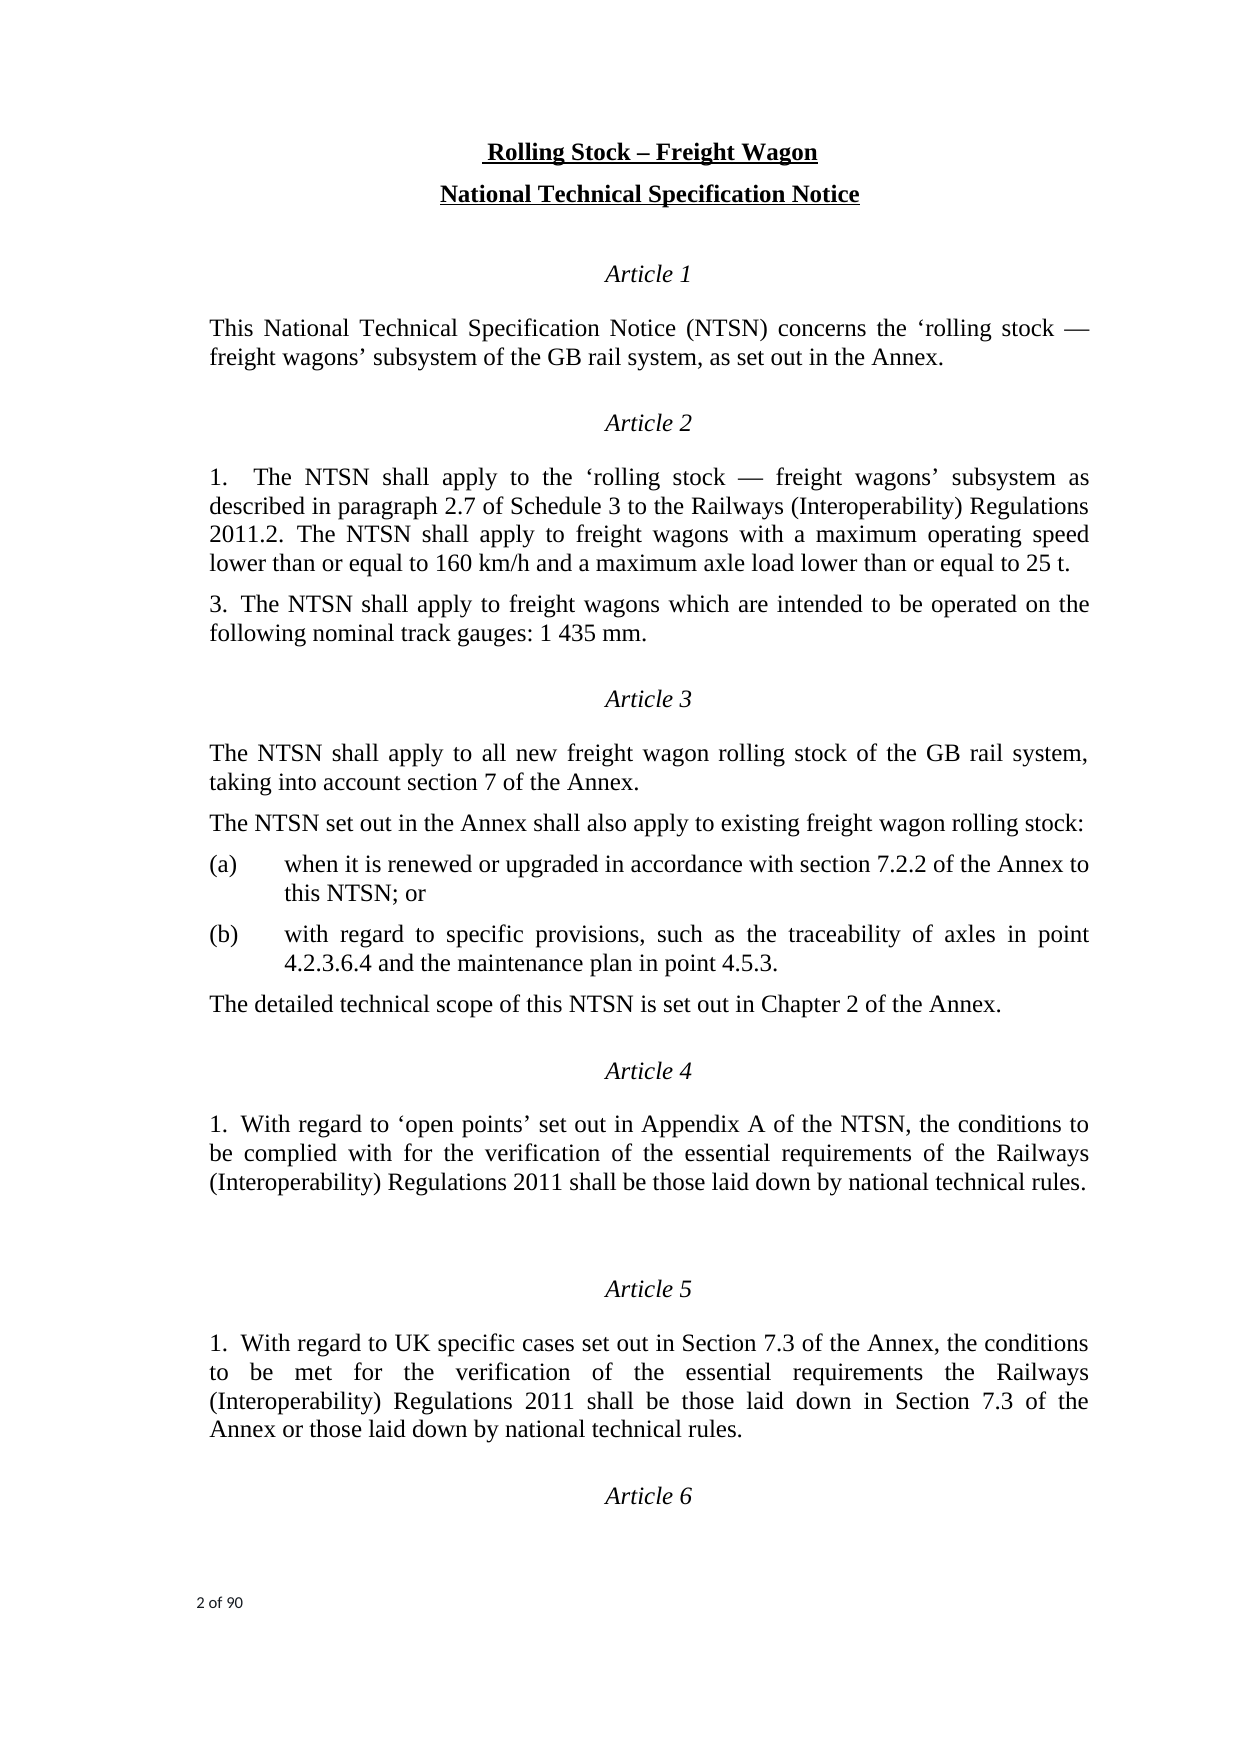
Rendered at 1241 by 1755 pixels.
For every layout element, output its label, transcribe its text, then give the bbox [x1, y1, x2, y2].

text Article 4 [209, 1056, 1090, 1084]
text Article 2 [209, 408, 1090, 437]
text 1. With regard to ‘open points’ set out in Appendix A of the NTSN, the conditions to be complied with for the verification of the essential requirements of the Railways (Interoperability) Regulations 2011 shall be those laid down by national technical rules. [209, 1109, 1090, 1196]
text 3. The NTSN shall apply to freight wagons which are intended to be operated on the following nominal track gauges: 1 435 mm. [209, 589, 1090, 647]
text This National Technical Specification Notice (NTSN) concerns the ‘rolling stock — freight wagons’ subsystem of the GB rail system, as set out in the Annex. [209, 313, 1090, 371]
text Article 1 [209, 259, 1090, 288]
text The NTSN set out in the Annex shall also apply to existing freight wagon rolling stock: [209, 808, 1090, 837]
text Article 3 [209, 684, 1090, 713]
text Article 6 [209, 1481, 1090, 1509]
title National Technical Specification Notice [209, 179, 1090, 207]
text 1. The NTSN shall apply to the ‘rolling stock — freight wagons’ subsystem as described in paragraph 2.7 of Schedule 3 to the Railways (Interoperability) Regulations 2011.2. The NTSN shall apply to freight wagons with a maximum operating speed lower than or equal to 160 km/h and a maximum axle load lower than or equal to 25 t. [209, 462, 1090, 577]
text Article 5 [209, 1274, 1090, 1303]
text (a) when it is renewed or upgraded in accordance with section 7.2.2 of the Annex to this NTSN; or [209, 849, 1090, 907]
text The NTSN shall apply to all new freight wagon rolling stock of the GB rail system, taking into account section 7 of the Annex. [209, 738, 1090, 796]
text The detailed technical scope of this NTSN is set out in Chapter 2 of the Annex. [209, 989, 1090, 1018]
text (b) with regard to specific provisions, such as the traceability of axles in point 4.2.3.6.4 and the maintenance plan in point 4.5.3. [209, 919, 1090, 977]
text Rolling Stock – Freight Wagon [209, 137, 1090, 166]
text 1. With regard to UK specific cases set out in Section 7.3 of the Annex, the conditions to be met for the verification of the essential requirements the Railways (Interoperability) Regulations 2011 shall be those laid down in Section 7.3 of the Annex or those laid down by national technical rules. [209, 1328, 1090, 1443]
